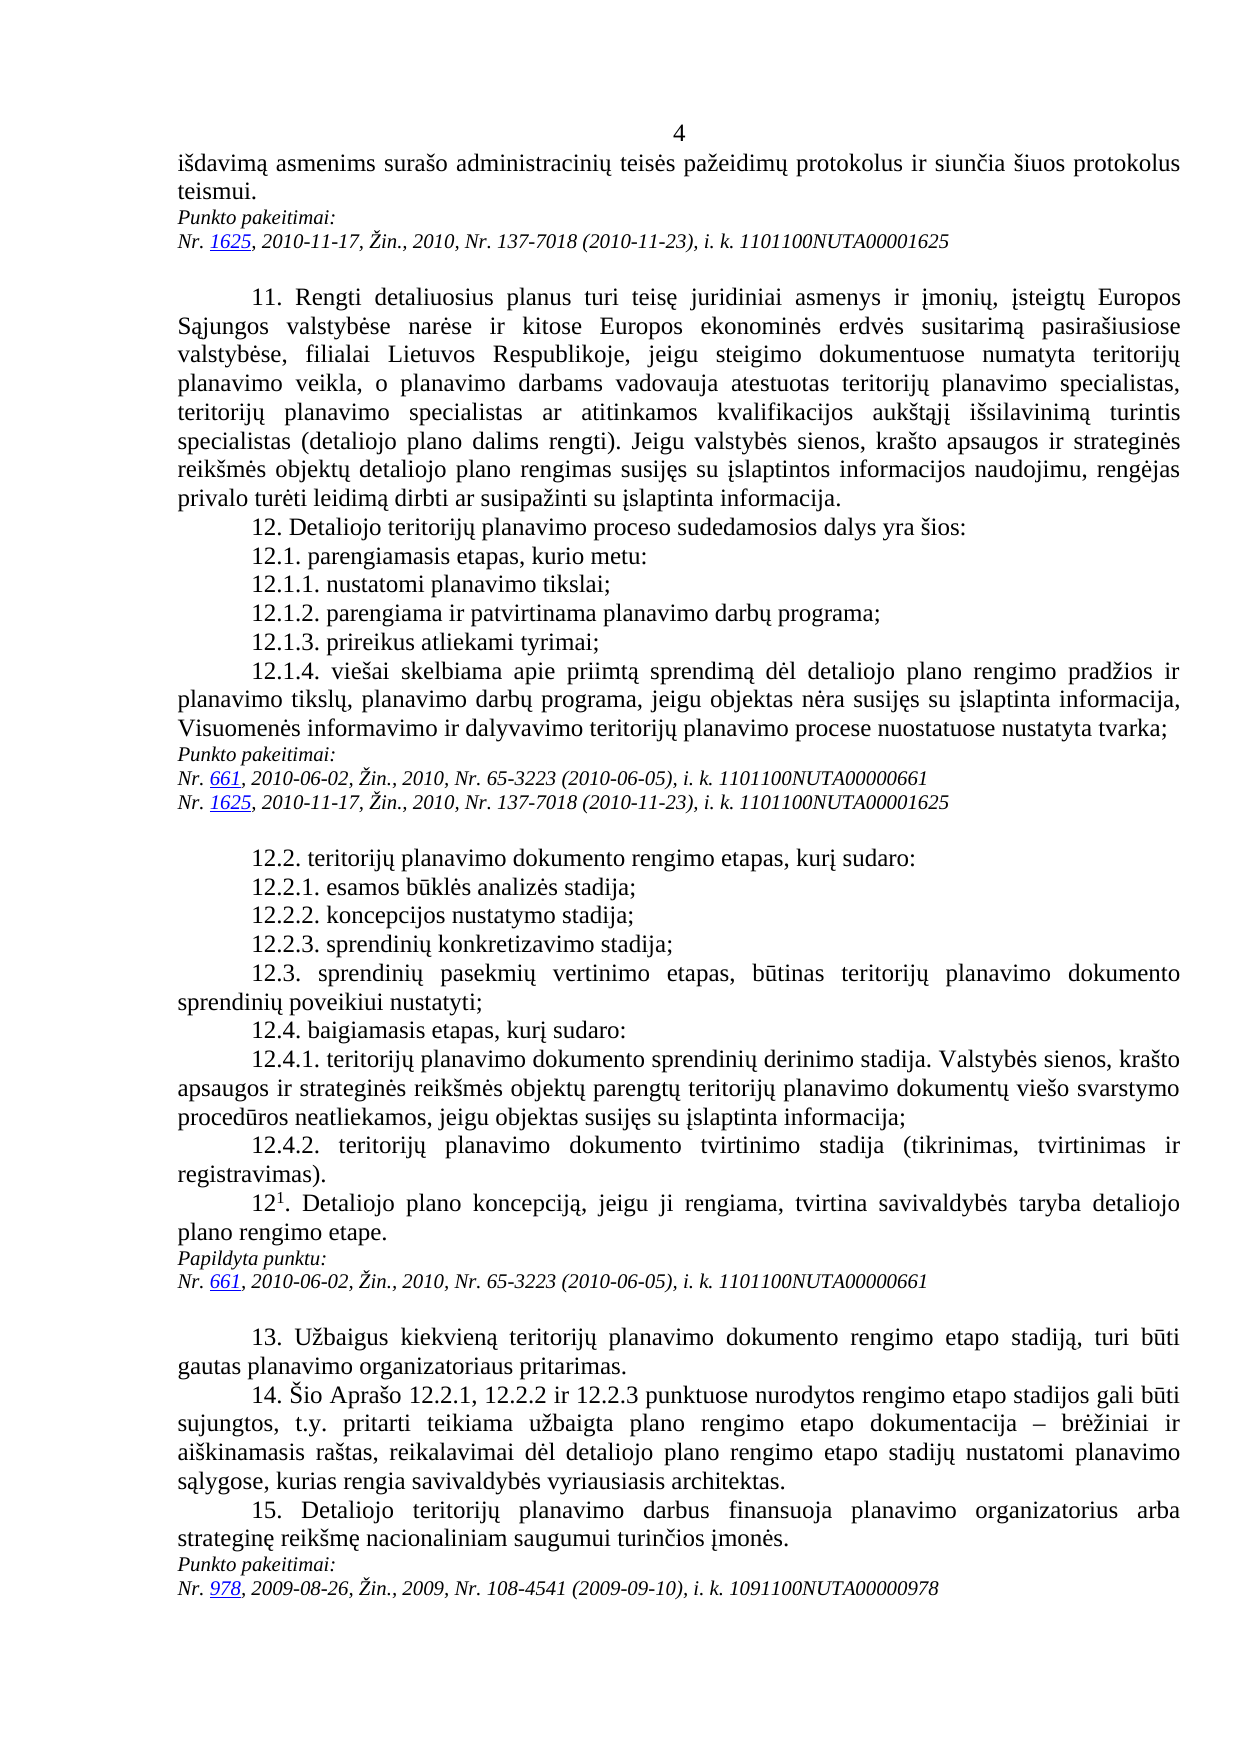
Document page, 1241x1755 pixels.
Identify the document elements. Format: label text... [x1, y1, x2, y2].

text Punkto pakeitimai: [177, 1552, 1181, 1576]
text Nr. 661, 2010-06-02, Žin., 2010, Nr. 65-3223 (2010-06-05), i. k. 1101100NUTA00000661 [177, 1269, 1181, 1293]
text Punkto pakeitimai: [177, 205, 1181, 229]
text 12. Detaliojo teritorijų planavimo proceso sudedamosios dalys yra šios: [177, 512, 1181, 541]
text Nr. 661, 2010-06-02, Žin., 2010, Nr. 65-3223 (2010-06-05), i. k. 1101100NUTA00000661 [177, 766, 1181, 790]
text 12.1. parengiamasis etapas, kurio metu: [177, 541, 1181, 569]
text 121. Detaliojo plano koncepciją, jeigu ji rengiama, tvirtina savivaldybės taryba detaliojo plano rengimo etape. [177, 1188, 1181, 1245]
text 12.1.1. nustatomi planavimo tikslai; [177, 569, 1181, 598]
text 12.4. baigiamasis etapas, kurį sudaro: [177, 1015, 1181, 1044]
text 12.1.4. viešai skelbiama apie priimtą sprendimą dėl detaliojo plano rengimo pradžios ir planavimo tikslų, planavimo darbų programa, jeigu objektas nėra susijęs su įslaptinta informacija, Visuomenės informavimo ir dalyvavimo teritorijų planavimo procese nuostatuose nustatyta tvarka; [177, 656, 1181, 742]
text 12.2.3. sprendinių konkretizavimo stadija; [177, 929, 1181, 958]
text 12.2.2. koncepcijos nustatymo stadija; [177, 900, 1181, 929]
text 12.3. sprendinių pasekmių vertinimo etapas, būtinas teritorijų planavimo dokumento sprendinių poveikiui nustatyti; [177, 958, 1181, 1015]
text 12.2. teritorijų planavimo dokumento rengimo etapas, kurį sudaro: [177, 843, 1181, 872]
text Nr. 978, 2009-08-26, Žin., 2009, Nr. 108-4541 (2009-09-10), i. k. 1091100NUTA00000978 [177, 1576, 1181, 1600]
text Nr. 1625, 2010-11-17, Žin., 2010, Nr. 137-7018 (2010-11-23), i. k. 1101100NUTA00001625 [177, 790, 1181, 814]
text 11. Rengti detaliuosius planus turi teisę juridiniai asmenys ir įmonių, įsteigtų Europos Sąjungos valstybėse narėse ir kitose Europos ekonominės erdvės susitarimą pasirašiusiose valstybėse, filialai Lietuvos Respublikoje, jeigu steigimo dokumentuose numatyta teritorijų planavimo veikla, o planavimo darbams vadovauja atestuotas teritorijų planavimo specialistas, teritorijų planavimo specialistas ar atitinkamos kvalifikacijos aukštąjį išsilavinimą turintis specialistas (detaliojo plano dalims rengti). Jeigu valstybės sienos, krašto apsaugos ir strateginės reikšmės objektų detaliojo plano rengimas susijęs su įslaptintos informacijos naudojimu, rengėjas privalo turėti leidimą dirbti ar susipažinti su įslaptinta informacija. [177, 282, 1181, 512]
text 12.1.3. prireikus atliekami tyrimai; [177, 627, 1181, 656]
text 12.4.2. teritorijų planavimo dokumento tvirtinimo stadija (tikrinimas, tvirtinimas ir registravimas). [177, 1130, 1181, 1188]
text Papildyta punktu: [177, 1245, 1181, 1269]
text 12.4.1. teritorijų planavimo dokumento sprendinių derinimo stadija. Valstybės sienos, krašto apsaugos ir strateginės reikšmės objektų parengtų teritorijų planavimo dokumentų viešo svarstymo procedūros neatliekamos, jeigu objektas susijęs su įslaptinta informacija; [177, 1044, 1181, 1130]
text 15. Detaliojo teritorijų planavimo darbus finansuoja planavimo organizatorius arba strateginę reikšmę nacionaliniam saugumui turinčios įmonės. [177, 1495, 1181, 1552]
text Punkto pakeitimai: [177, 742, 1181, 766]
text 12.2.1. esamos būklės analizės stadija; [177, 872, 1181, 900]
text 13. Užbaigus kiekvieną teritorijų planavimo dokumento rengimo etapo stadiją, turi būti gautas planavimo organizatoriaus pritarimas. [177, 1322, 1181, 1380]
text išdavimą asmenims surašo administracinių teisės pažeidimų protokolus ir siunčia šiuos protokolus teismui. [177, 148, 1181, 205]
text Nr. 1625, 2010-11-17, Žin., 2010, Nr. 137-7018 (2010-11-23), i. k. 1101100NUTA00001625 [177, 229, 1181, 253]
text 14. Šio Aprašo 12.2.1, 12.2.2 ir 12.2.3 punktuose nurodytos rengimo etapo stadijos gali būti sujungtos, t.y. pritarti teikiama užbaigta plano rengimo etapo dokumentacija – brėžiniai ir aiškinamasis raštas, reikalavimai dėl detaliojo plano rengimo etapo stadijų nustatomi planavimo sąlygose, kurias rengia savivaldybės vyriausiasis architektas. [177, 1380, 1181, 1495]
text 12.1.2. parengiama ir patvirtinama planavimo darbų programa; [177, 598, 1181, 627]
